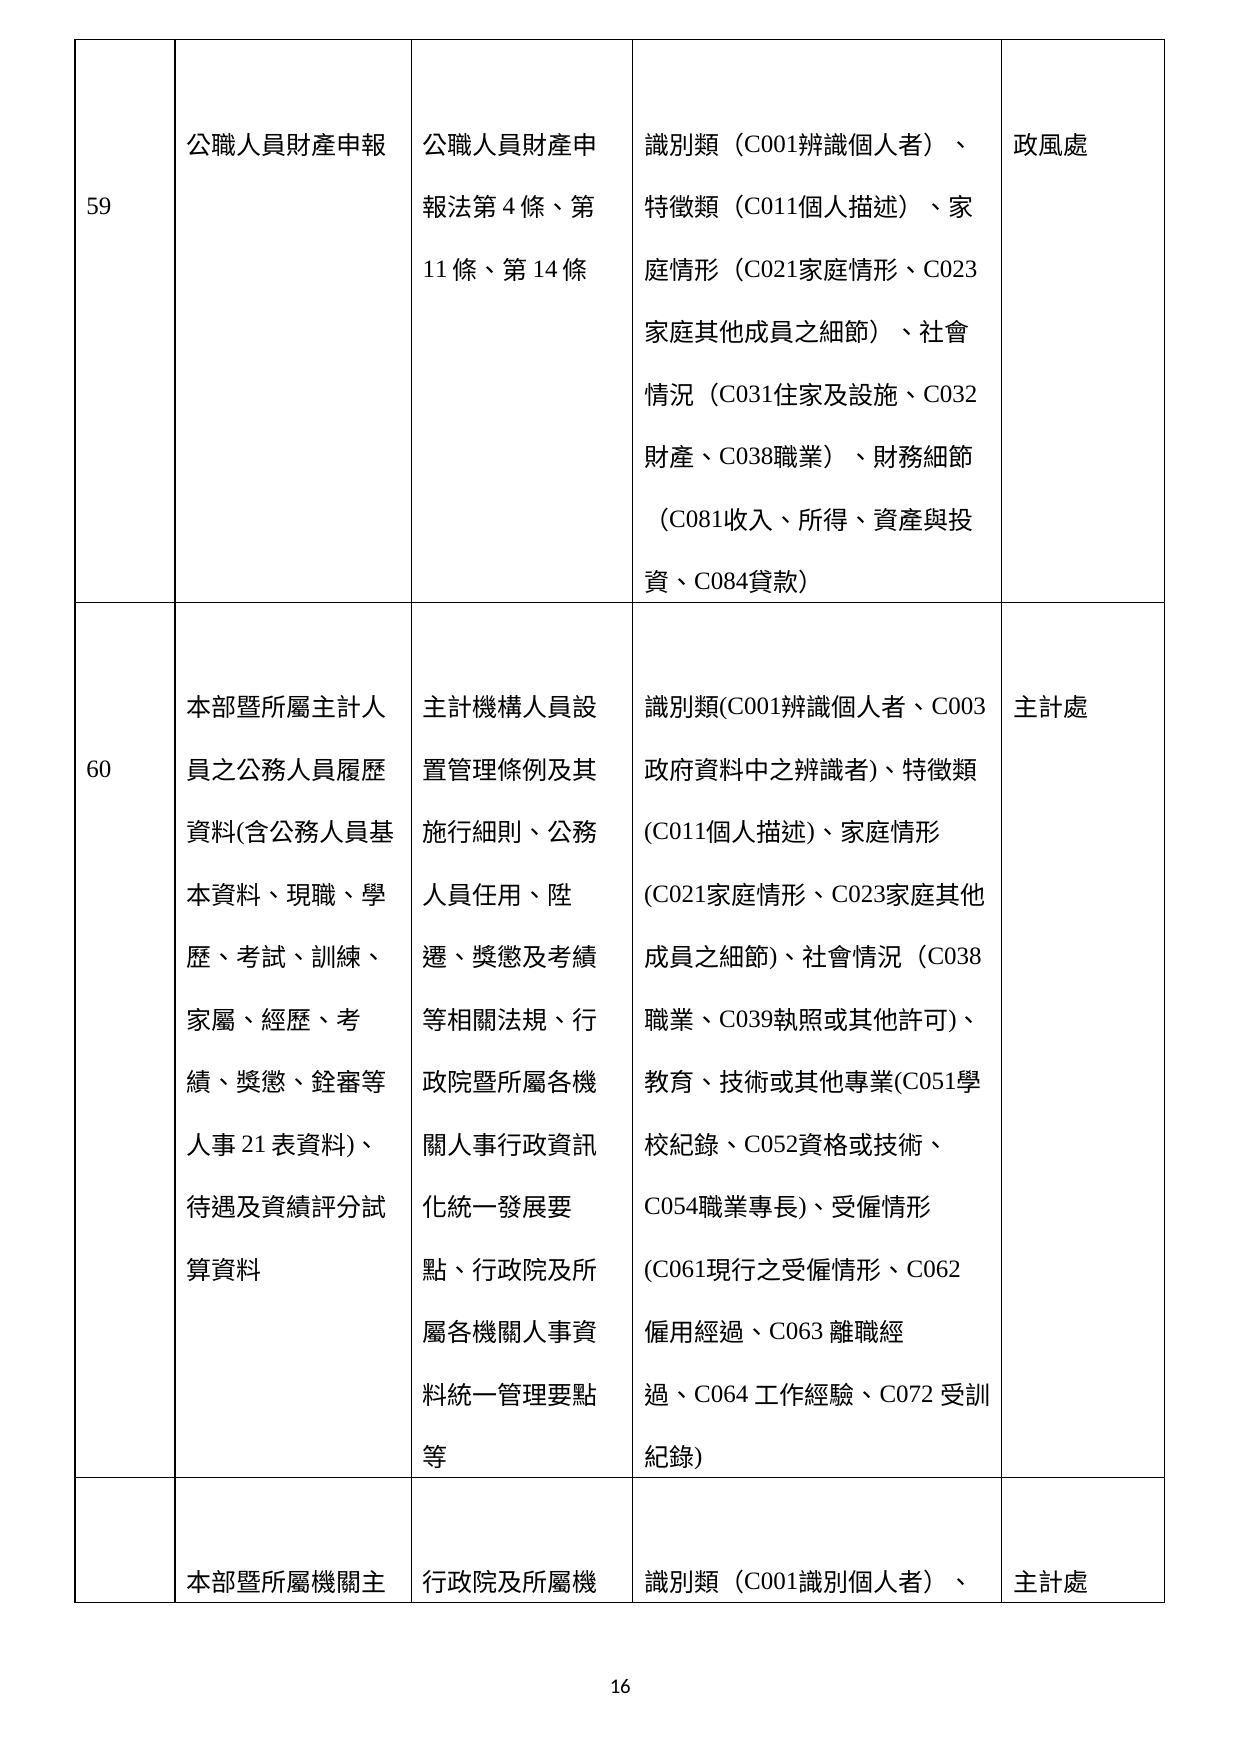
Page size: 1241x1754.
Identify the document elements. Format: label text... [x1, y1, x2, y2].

table_cell 主計機構人員設置管理條例及其施行細則、公務人員任用、陞遷、獎懲及考績等相關法規、行政院暨所屬各機關人事行政資訊化統一發展要點、行政院及所屬各機關人事資料統一管理要點等 [412, 603, 632, 1477]
table_cell 公職人員財產申報 [176, 40, 411, 602]
table_cell [76, 1478, 174, 1602]
table_cell 識別類（C001辨識個人者）、特徵類（C011個人描述）、家庭情形（C021家庭情形、C023家庭其他成員之細節）、社會情況（C031住家及設施、C032財產、C038職業）、財務細節（C081收入、所得、資產與投資、C084貸款） [633, 40, 1001, 602]
table_cell 公職人員財產申報法第4條、第11條、第14條 [412, 40, 632, 602]
table_cell 政風處 [1002, 40, 1164, 602]
table_cell 主計處 [1002, 603, 1164, 1477]
table_cell 本部暨所屬機關主 [176, 1478, 411, 1602]
table_cell 主計處 [1002, 1478, 1164, 1602]
table_cell 行政院及所屬機 [412, 1478, 632, 1602]
table_cell 識別類（C001識別個人者）、 [633, 1478, 1001, 1602]
table_cell 本部暨所屬主計人員之公務人員履歷資料(含公務人員基本資料、現職、學歷、考試、訓練、家屬、經歷、考績、獎懲、銓審等人事21表資料)、待遇及資績評分試算資料 [176, 603, 411, 1477]
table_cell 60 [76, 603, 174, 1477]
table_cell 59 [76, 40, 174, 602]
table_cell 識別類(C001辨識個人者、C003 政府資料中之辨識者)、特徵類(C011個人描述)、家庭情形(C021家庭情形、C023家庭其他成員之細節)、社會情況（C038職業、C039執照或其他許可)、教育、技術或其他專業(C051學校紀錄、C052資格或技術、 C054職業專長)、受僱情形(C061現行之受僱情形、C062 僱用經過、C063 離職經過、C064 工作經驗、C072 受訓紀錄) [633, 603, 1001, 1477]
